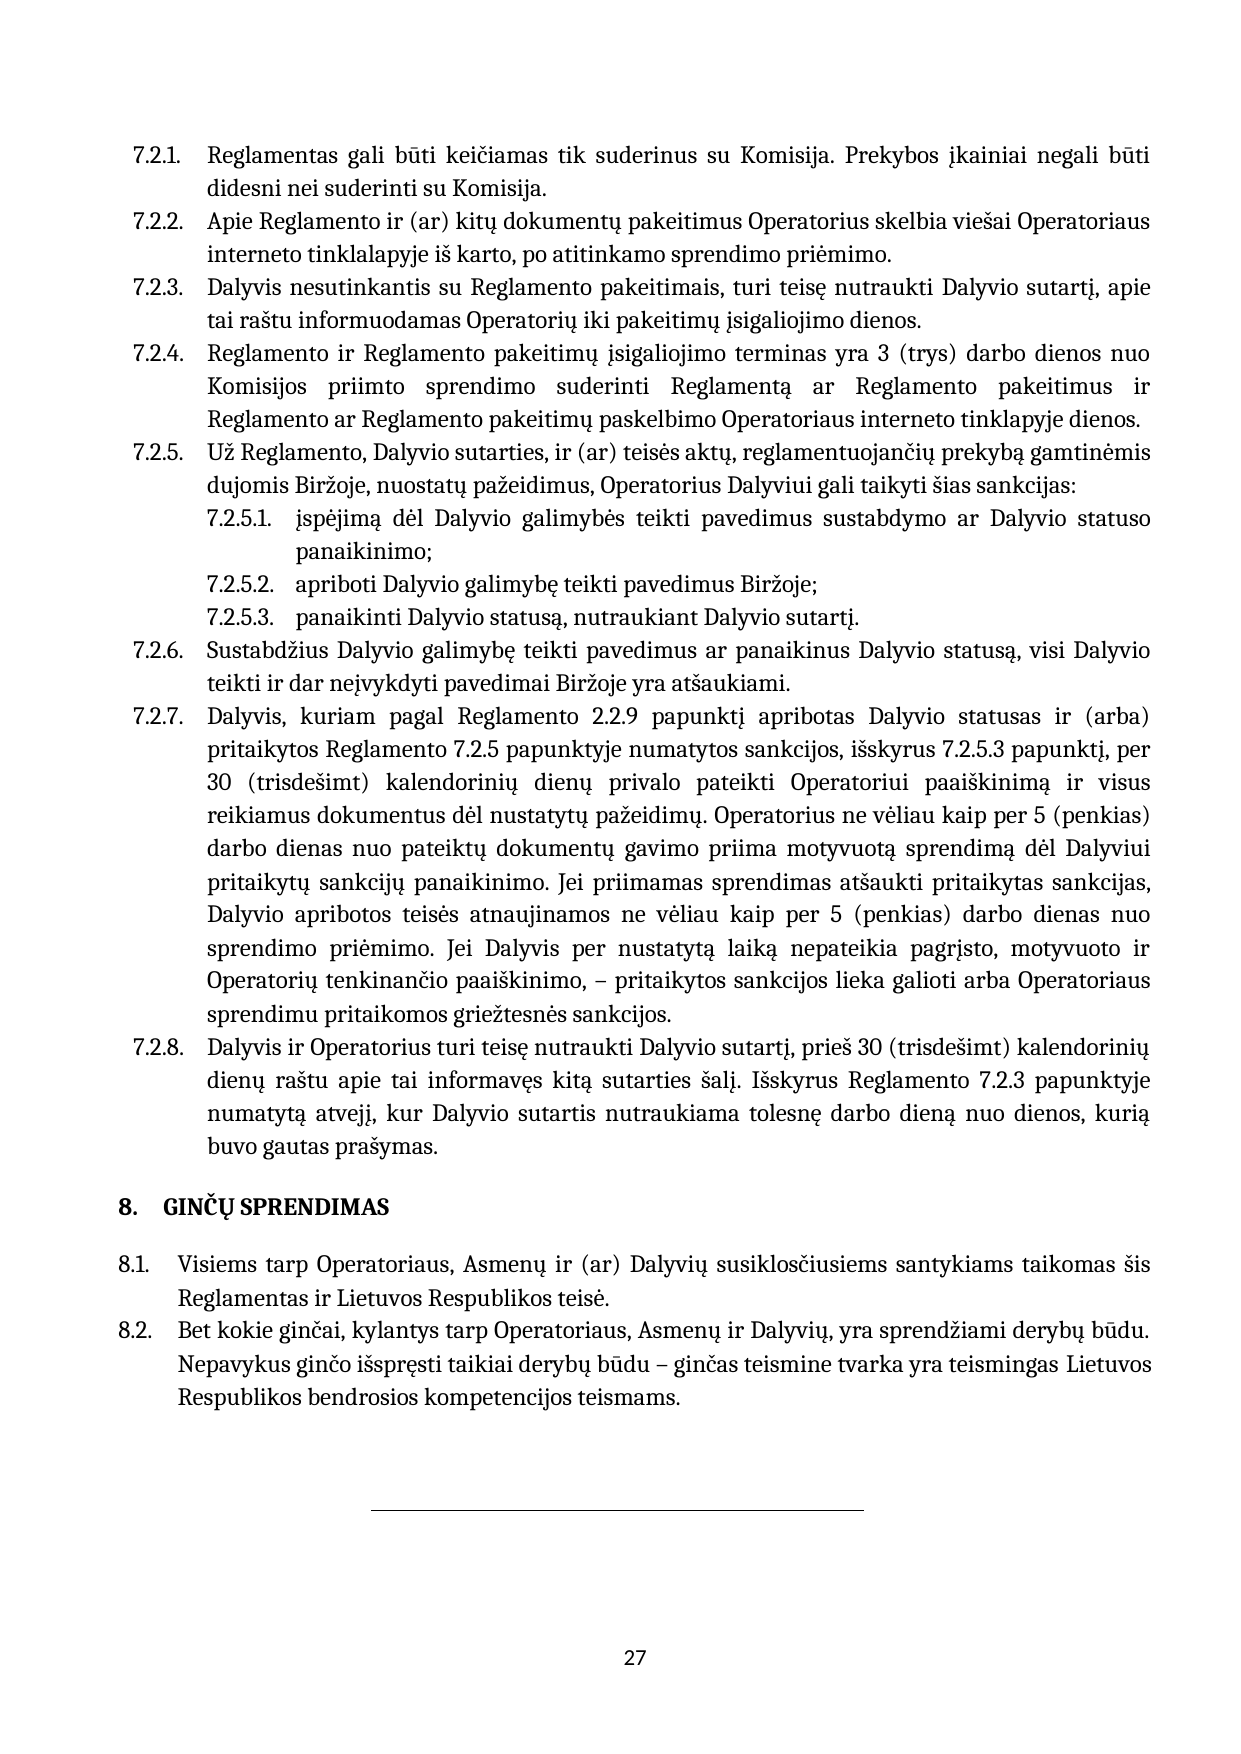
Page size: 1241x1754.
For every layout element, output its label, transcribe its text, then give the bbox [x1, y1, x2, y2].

text 7.2.4. Reglamento ir Reglamento pakeitimų įsigaliojimo terminas yra 3 (trys) darbo dienos nuo Komisijos priimto sprendimo suderinti Reglamentą ar Reglamento pakeitimus ir Reglamento ar Reglamento pakeitimų paskelbimo Operatoriaus interneto tinklapyje dienos. [133, 339, 1152, 434]
text 8.1. Visiems tarp Operatoriaus, Asmenų ir (ar) Dalyvių susiklosčiusiems santykiams taikomas šis Reglamentas ir Lietuvos Respublikos teisė. [118, 1250, 1152, 1312]
text 7.2.7. Dalyvis, kuriam pagal Reglamento 2.2.9 papunktį apribotas Dalyvio statusas ir (arba) pritaikytos Reglamento 7.2.5 papunktyje numatytos sankcijos, išskyrus 7.2.5.3 papunktį, per 30 (trisdešimt) kalendorinių dienų privalo pateikti Operatoriui paaiškinimą ir visus reikiamus dokumentus dėl nustatytų pažeidimų. Operatorius ne vėliau kaip per 5 (penkias) darbo dienas nuo pateiktų dokumentų gavimo priima motyvuotą sprendimą dėl Dalyviui pritaikytų sankcijų panaikinimo. Jei priimamas sprendimas atšaukti pritaikytas sankcijas, Dalyvio apribotos teisės atnaujinamos ne vėliau kaip per 5 (penkias) darbo dienas nuo sprendimo priėmimo. Jei Dalyvis per nustatytą laiką nepateikia pagrįsto, motyvuoto ir Operatorių tenkinančio paaiškinimo, – pritaikytos sankcijos lieka galioti arba Operatoriaus sprendimu pritaikomos griežtesnės sankcijos. [133, 702, 1152, 1028]
text 7.2.8. Dalyvis ir Operatorius turi teisę nutraukti Dalyvio sutartį, prieš 30 (trisdešimt) kalendorinių dienų raštu apie tai informavęs kitą sutarties šalį. Išskyrus Reglamento 7.2.3 papunktyje numatytą atvejį, kur Dalyvio sutartis nutraukiama tolesnę darbo dieną nuo dienos, kurią buvo gautas prašymas. [133, 1032, 1152, 1160]
text 7.2.2. Apie Reglamento ir (ar) kitų dokumentų pakeitimus Operatorius skelbia viešai Operatoriaus interneto tinklalapyje iš karto, po atitinkamo sprendimo priėmimo. [133, 207, 1152, 269]
text 8. GINČŲ SPRENDIMAS [118, 1193, 1152, 1222]
text 7.2.5.3. panaikinti Dalyvio statusą, nutraukiant Dalyvio sutartį. [207, 603, 1152, 632]
text 7.2.6. Sustabdžius Dalyvio galimybę teikti pavedimus ar panaikinus Dalyvio statusą, visi Dalyvio teikti ir dar neįvykdyti pavedimai Biržoje yra atšaukiami. [133, 636, 1152, 698]
text 7.2.5.1. įspėjimą dėl Dalyvio galimybės teikti pavedimus sustabdymo ar Dalyvio statuso panaikinimo; [207, 504, 1152, 566]
text 7.2.1. Reglamentas gali būti keičiamas tik suderinus su Komisija. Prekybos įkainiai negali būti didesni nei suderinti su Komisija. [133, 141, 1152, 203]
text 8.2. Bet kokie ginčai, kylantys tarp Operatoriaus, Asmenų ir Dalyvių, yra sprendžiami derybų būdu. Nepavykus ginčo išspręsti taikiai derybų būdu – ginčas teismine tvarka yra teismingas Lietuvos Respublikos bendrosios kompetencijos teismams. [118, 1316, 1152, 1411]
text 7.2.5. Už Reglamento, Dalyvio sutarties, ir (ar) teisės aktų, reglamentuojančių prekybą gamtinėmis dujomis Biržoje, nuostatų pažeidimus, Operatorius Dalyviui gali taikyti šias sankcijas: [133, 438, 1152, 500]
text 7.2.5.2. apriboti Dalyvio galimybę teikti pavedimus Biržoje; [207, 570, 1152, 599]
text 7.2.3. Dalyvis nesutinkantis su Reglamento pakeitimais, turi teisę nutraukti Dalyvio sutartį, apie tai raštu informuodamas Operatorių iki pakeitimų įsigaliojimo dienos. [133, 273, 1152, 335]
